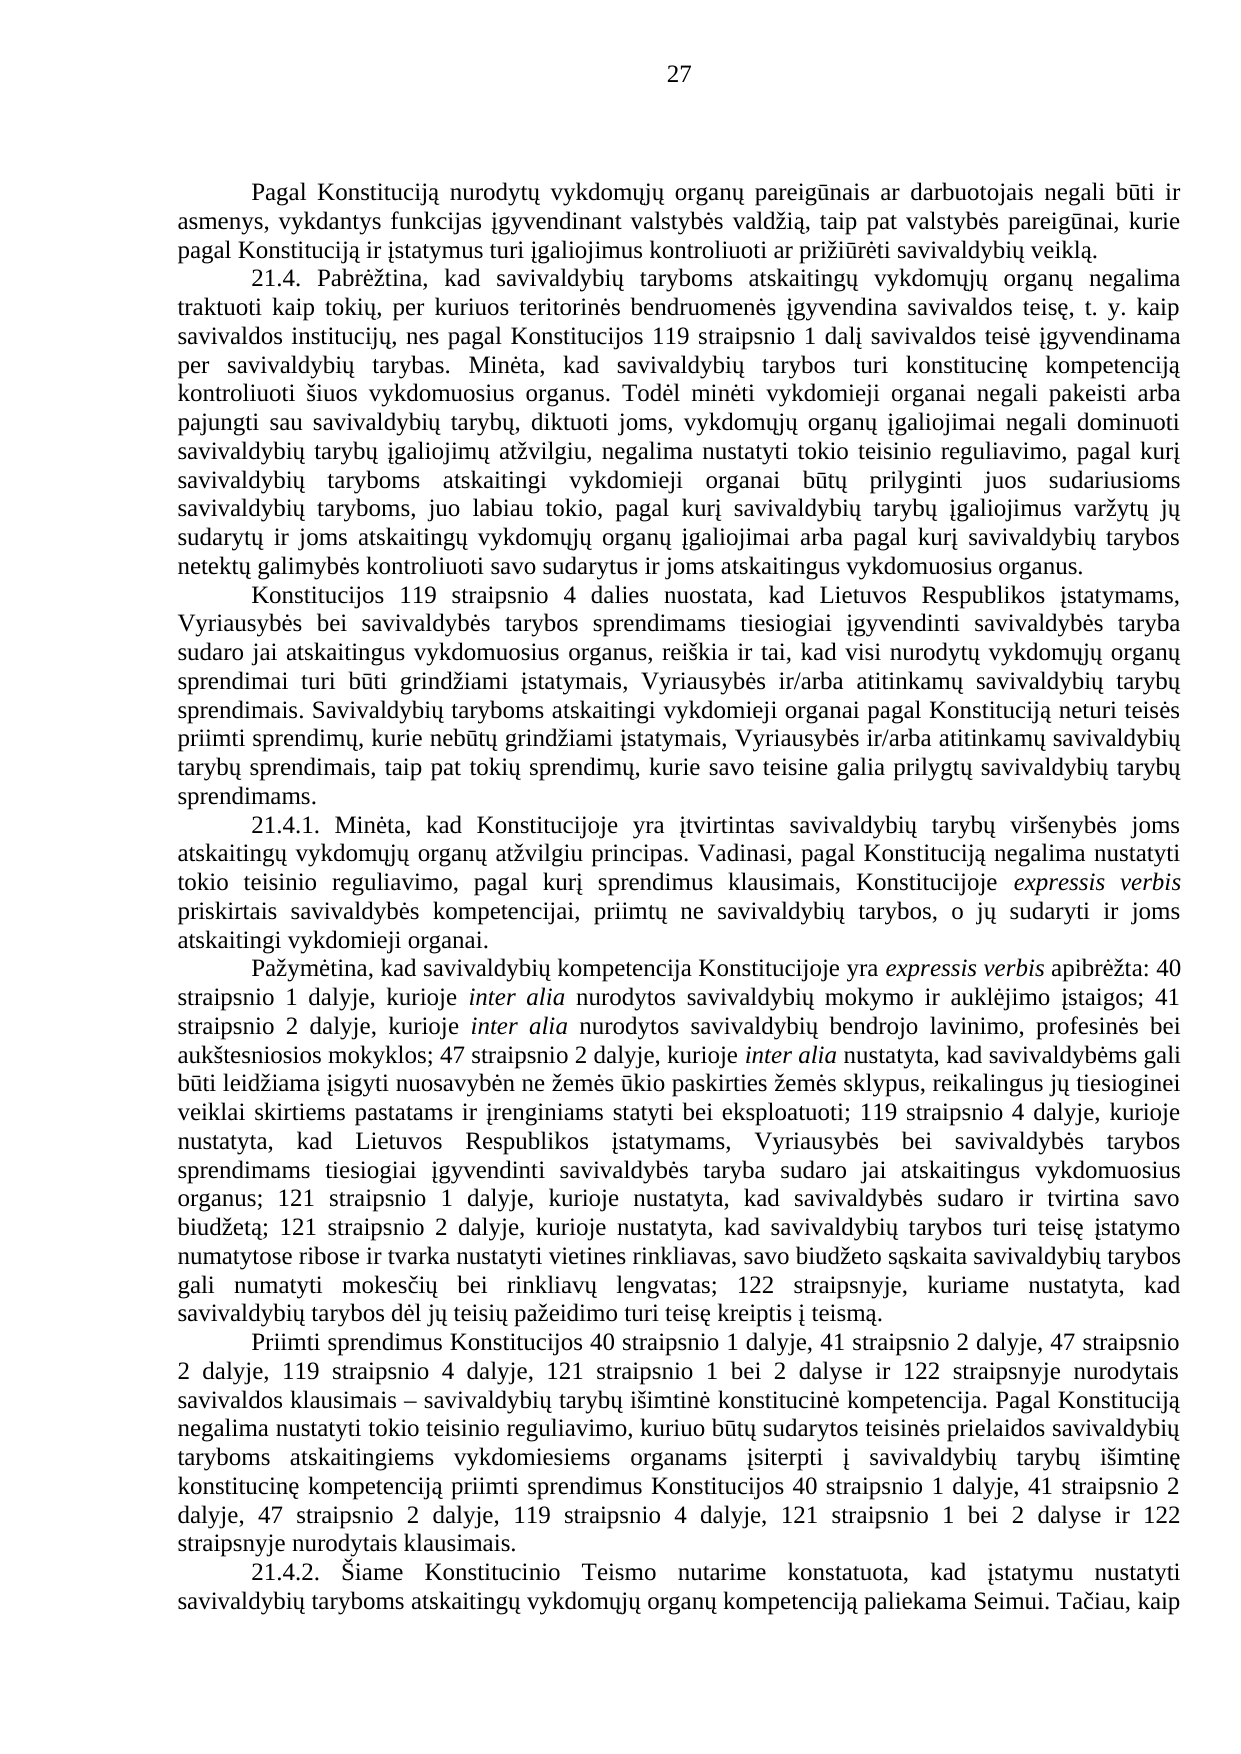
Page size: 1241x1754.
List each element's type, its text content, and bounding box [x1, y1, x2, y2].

text Pažymėtina, kad savivaldybių kompetencija Konstitucijoje yra expressis verbis apibrėžta: 40 straipsnio 1 dalyje, kurioje inter alia nurodytos savivaldybių mokymo ir auklėjimo įstaigos; 41 straipsnio 2 dalyje, kurioje inter alia nurodytos savivaldybių bendrojo lavinimo, profesinės bei aukštesniosios mokyklos; 47 straipsnio 2 dalyje, kurioje inter alia nustatyta, kad savivaldybėms gali būti leidžiama įsigyti nuosavybėn ne žemės ūkio paskirties žemės sklypus, reikalingus jų tiesioginei veiklai skirtiems pastatams ir įrenginiams statyti bei eksploatuoti; 119 straipsnio 4 dalyje, kurioje nustatyta, kad Lietuvos Respublikos įstatymams, Vyriausybės bei savivaldybės tarybos sprendimams tiesiogiai įgyvendinti savivaldybės taryba sudaro jai atskaitingus vykdomuosius organus; 121 straipsnio 1 dalyje, kurioje nustatyta, kad savivaldybės sudaro ir tvirtina savo biudžetą; 121 straipsnio 2 dalyje, kurioje nustatyta, kad savivaldybių tarybos turi teisę įstatymo numatytose ribose ir tvarka nustatyti vietines rinkliavas, savo biudžeto sąskaita savivaldybių tarybos gali numatyti mokesčių bei rinkliavų lengvatas; 122 straipsnyje, kuriame nustatyta, kad savivaldybių tarybos dėl jų teisių pažeidimo turi teisę kreiptis į teismą. [177, 953, 1181, 1327]
text 21.4.1. Minėta, kad Konstitucijoje yra įtvirtintas savivaldybių tarybų viršenybės joms atskaitingų vykdomųjų organų atžvilgiu principas. Vadinasi, pagal Konstituciją negalima nustatyti tokio teisinio reguliavimo, pagal kurį sprendimus klausimais, Konstitucijoje expressis verbis priskirtais savivaldybės kompetencijai, priimtų ne savivaldybių tarybos, o jų sudaryti ir joms atskaitingi vykdomieji organai. [177, 810, 1181, 953]
text Priimti sprendimus Konstitucijos 40 straipsnio 1 dalyje, 41 straipsnio 2 dalyje, 47 straipsnio 2 dalyje, 119 straipsnio 4 dalyje, 121 straipsnio 1 bei 2 dalyse ir 122 straipsnyje nurodytais savivaldos klausimais – savivaldybių tarybų išimtinė konstitucinė kompetencija. Pagal Konstituciją negalima nustatyti tokio teisinio reguliavimo, kuriuo būtų sudarytos teisinės prielaidos savivaldybių taryboms atskaitingiems vykdomiesiems organams įsiterpti į savivaldybių tarybų išimtinę konstitucinę kompetenciją priimti sprendimus Konstitucijos 40 straipsnio 1 dalyje, 41 straipsnio 2 dalyje, 47 straipsnio 2 dalyje, 119 straipsnio 4 dalyje, 121 straipsnio 1 bei 2 dalyse ir 122 straipsnyje nurodytais klausimais. [177, 1327, 1181, 1557]
text 21.4.2. Šiame Konstitucinio Teismo nutarime konstatuota, kad įstatymu nustatyti savivaldybių taryboms atskaitingų vykdomųjų organų kompetenciją paliekama Seimui. Tačiau, kaip [177, 1557, 1181, 1615]
text 21.4. Pabrėžtina, kad savivaldybių taryboms atskaitingų vykdomųjų organų negalima traktuoti kaip tokių, per kuriuos teritorinės bendruomenės įgyvendina savivaldos teisę, t. y. kaip savivaldos institucijų, nes pagal Konstitucijos 119 straipsnio 1 dalį savivaldos teisė įgyvendinama per savivaldybių tarybas. Minėta, kad savivaldybių tarybos turi konstitucinę kompetenciją kontroliuoti šiuos vykdomuosius organus. Todėl minėti vykdomieji organai negali pakeisti arba pajungti sau savivaldybių tarybų, diktuoti joms, vykdomųjų organų įgaliojimai negali dominuoti savivaldybių tarybų įgaliojimų atžvilgiu, negalima nustatyti tokio teisinio reguliavimo, pagal kurį savivaldybių taryboms atskaitingi vykdomieji organai būtų prilyginti juos sudariusioms savivaldybių taryboms, juo labiau tokio, pagal kurį savivaldybių tarybų įgaliojimus varžytų jų sudarytų ir joms atskaitingų vykdomųjų organų įgaliojimai arba pagal kurį savivaldybių tarybos netektų galimybės kontroliuoti savo sudarytus ir joms atskaitingus vykdomuosius organus. [177, 263, 1181, 580]
text Pagal Konstituciją nurodytų vykdomųjų organų pareigūnais ar darbuotojais negali būti ir asmenys, vykdantys funkcijas įgyvendinant valstybės valdžią, taip pat valstybės pareigūnai, kurie pagal Konstituciją ir įstatymus turi įgaliojimus kontroliuoti ar prižiūrėti savivaldybių veiklą. [177, 177, 1181, 263]
text Konstitucijos 119 straipsnio 4 dalies nuostata, kad Lietuvos Respublikos įstatymams, Vyriausybės bei savivaldybės tarybos sprendimams tiesiogiai įgyvendinti savivaldybės taryba sudaro jai atskaitingus vykdomuosius organus, reiškia ir tai, kad visi nurodytų vykdomųjų organų sprendimai turi būti grindžiami įstatymais, Vyriausybės ir/arba atitinkamų savivaldybių tarybų sprendimais. Savivaldybių taryboms atskaitingi vykdomieji organai pagal Konstituciją neturi teisės priimti sprendimų, kurie nebūtų grindžiami įstatymais, Vyriausybės ir/arba atitinkamų savivaldybių tarybų sprendimais, taip pat tokių sprendimų, kurie savo teisine galia prilygtų savivaldybių tarybų sprendimams. [177, 580, 1181, 810]
